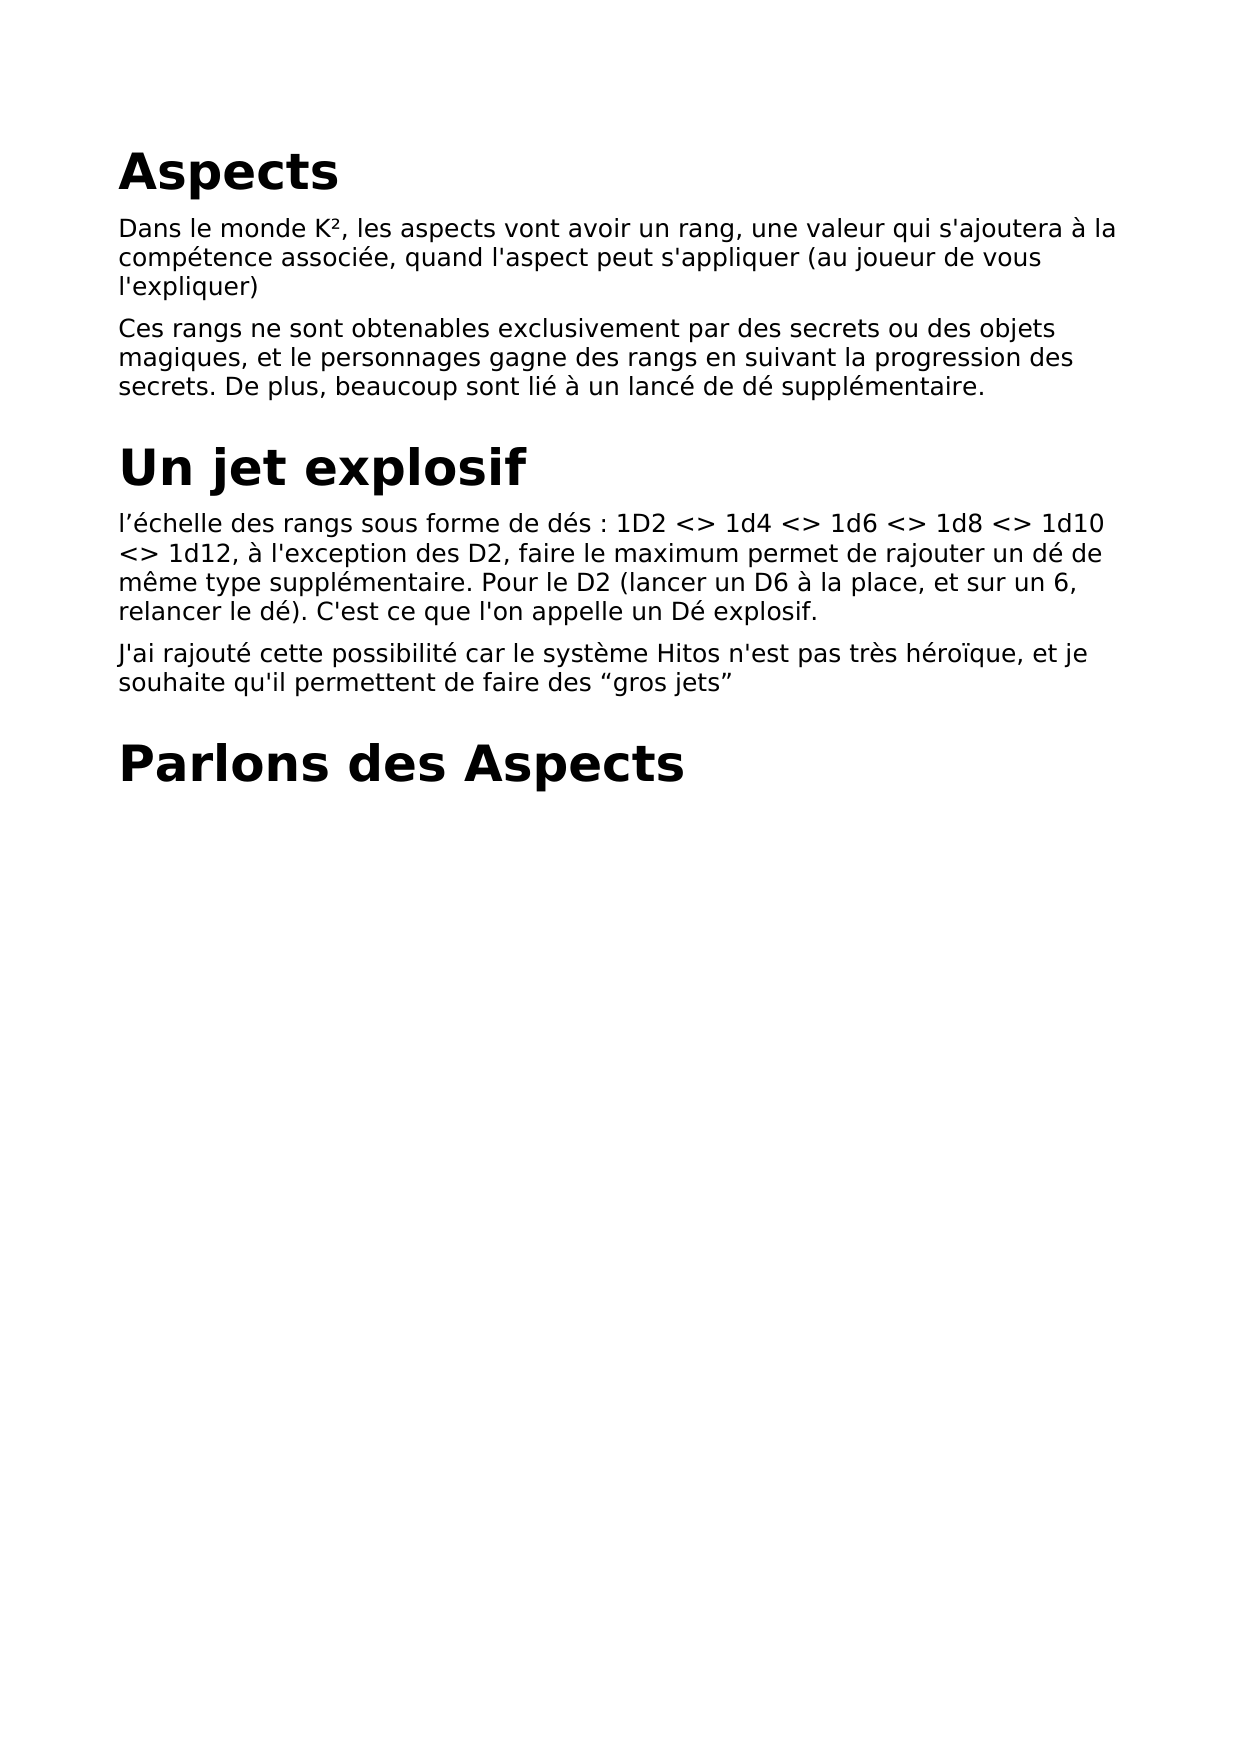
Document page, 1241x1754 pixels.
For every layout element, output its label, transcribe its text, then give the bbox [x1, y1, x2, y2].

subtitle Parlons des Aspects [118, 734, 1122, 793]
subtitle Aspects [118, 143, 1122, 201]
subtitle Un jet explosif [118, 439, 1122, 497]
text Ces rangs ne sont obtenables exclusivement par des secrets ou des objets magiques, et le personnages gagne des rangs en suivant la progression des secrets. De plus, beaucoup sont lié à un lancé de dé supplémentaire. [118, 314, 1122, 401]
text J'ai rajouté cette possibilité car le système Hitos n'est pas très héroïque, et je souhaite qu'il permettent de faire des “gros jets” [118, 639, 1122, 697]
text Dans le monde K², les aspects vont avoir un rang, une valeur qui s'ajoutera à la compétence associée, quand l'aspect peut s'appliquer (au joueur de vous l'expliquer) [118, 214, 1122, 301]
text l’échelle des rangs sous forme de dés : 1D2 <> 1d4 <> 1d6 <> 1d8 <> 1d10 <> 1d12, à l'exception des D2, faire le maximum permet de rajouter un dé de même type supplémentaire. Pour le D2 (lancer un D6 à la place, et sur un 6, relancer le dé). C'est ce que l'on appelle un Dé explosif. [118, 509, 1122, 626]
